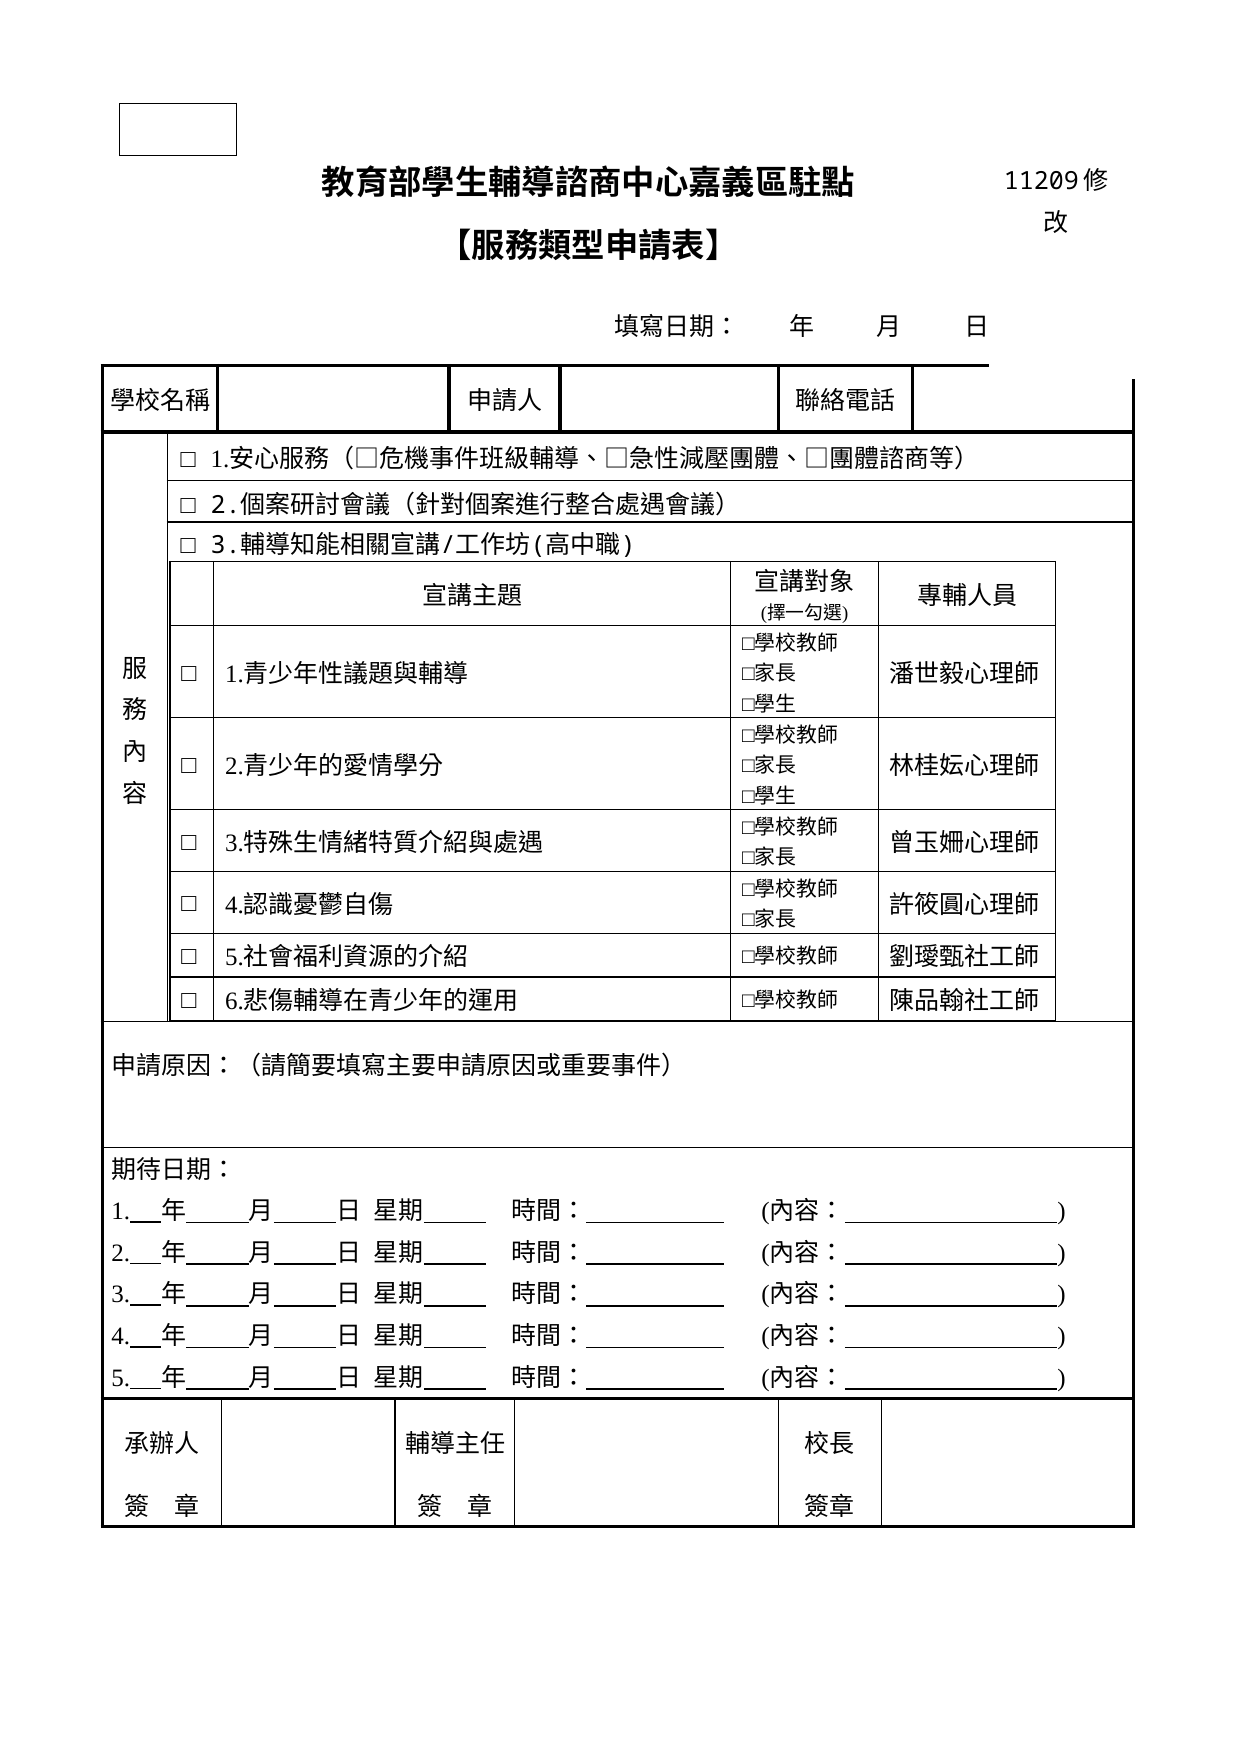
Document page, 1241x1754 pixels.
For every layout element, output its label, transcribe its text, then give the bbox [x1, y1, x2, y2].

table_cell □ 3.輔導知能相關宣講/工作坊(高中職) [168, 523, 1132, 1021]
table_header 申請人 [451, 367, 558, 430]
table_cell 劉璦甄社工師 [879, 934, 1055, 976]
table_cell 曾玉姍心理師 [879, 810, 1055, 871]
table_cell 陳品翰社工師 [879, 978, 1055, 1019]
table_cell □學校教師 [731, 934, 878, 976]
table_cell □ [171, 626, 213, 717]
table_cell □ 2.個案研討會議（針對個案進行整合處遇會議） [168, 481, 1132, 521]
table_cell [222, 1400, 394, 1525]
table_header 專輔人員 [879, 562, 1055, 625]
table_cell 林桂妘心理師 [879, 718, 1055, 809]
table_header 學校名稱 [104, 367, 216, 430]
table_cell 許筱圓心理師 [879, 872, 1055, 932]
table_cell □ [171, 872, 213, 932]
table_header 聯絡電話 [780, 367, 911, 430]
table_header 宣講主題 [214, 562, 730, 625]
table_cell □ 1.安心服務（□危機事件班級輔導、□急性減壓團體、□團體諮商等） [168, 434, 1132, 480]
table_cell [515, 1400, 778, 1525]
table_cell □ [171, 810, 213, 871]
table_cell 期待日期： 1. 年 月 日 星期 時間： (內容： ) 2. 年 月 日 星期 時間： (內容： ) 3. 年 月 日 星期 時間： (內容： ) 4. 年 月 日 星期 時間： (內容： ) 5. 年 月 日 星期 時間： (內容： ) [104, 1148, 1132, 1397]
table_cell □學校教師 □家長 □學生 [731, 718, 878, 809]
text 【服務類型申請表】 [187, 201, 989, 264]
table_cell 申請原因：（請簡要填寫主要申請原因或重要事件） [104, 1022, 1132, 1147]
table_cell 5.社會福利資源的介紹 [214, 934, 730, 976]
table_cell 輔導主任 簽 章 [396, 1400, 514, 1525]
table_cell 2.青少年的愛情學分 [214, 718, 730, 809]
table_header [171, 562, 213, 625]
table_cell 6.悲傷輔導在青少年的運用 [214, 978, 730, 1019]
table_cell 服 務 內 容 [104, 434, 167, 1021]
text 附件9 [135, 111, 221, 148]
table_cell 3.特殊生情緒特質介紹與處遇 [214, 810, 730, 871]
text 11209修改 [1004, 156, 1125, 239]
text 教育部學生輔導諮商中心嘉義區駐點 [187, 139, 1140, 379]
table_cell 1.青少年性議題與輔導 [214, 626, 730, 717]
table_cell □學校教師 □家長 [731, 872, 878, 932]
table_cell [882, 1400, 1132, 1525]
text [120, 104, 236, 155]
table_cell □學校教師 [731, 978, 878, 1019]
table_header [562, 367, 777, 430]
table_cell □學校教師 □家長 [731, 810, 878, 871]
table_cell □學校教師 □家長 □學生 [731, 626, 878, 717]
table_cell □ [171, 718, 213, 809]
table_cell 4.認識憂鬱自傷 [214, 872, 730, 932]
table_cell 校長 簽章 [779, 1400, 881, 1525]
table_header [219, 367, 447, 430]
table_header 宣講對象 (擇一勾選) [731, 562, 878, 625]
table_cell □ [171, 934, 213, 976]
table_cell □ [171, 978, 213, 1019]
text 填寫日期： 年 月 日 [187, 282, 989, 345]
table_header [914, 367, 1132, 430]
table_cell 潘世毅心理師 [879, 626, 1055, 717]
table_cell 承辦人 簽 章 [104, 1400, 221, 1525]
